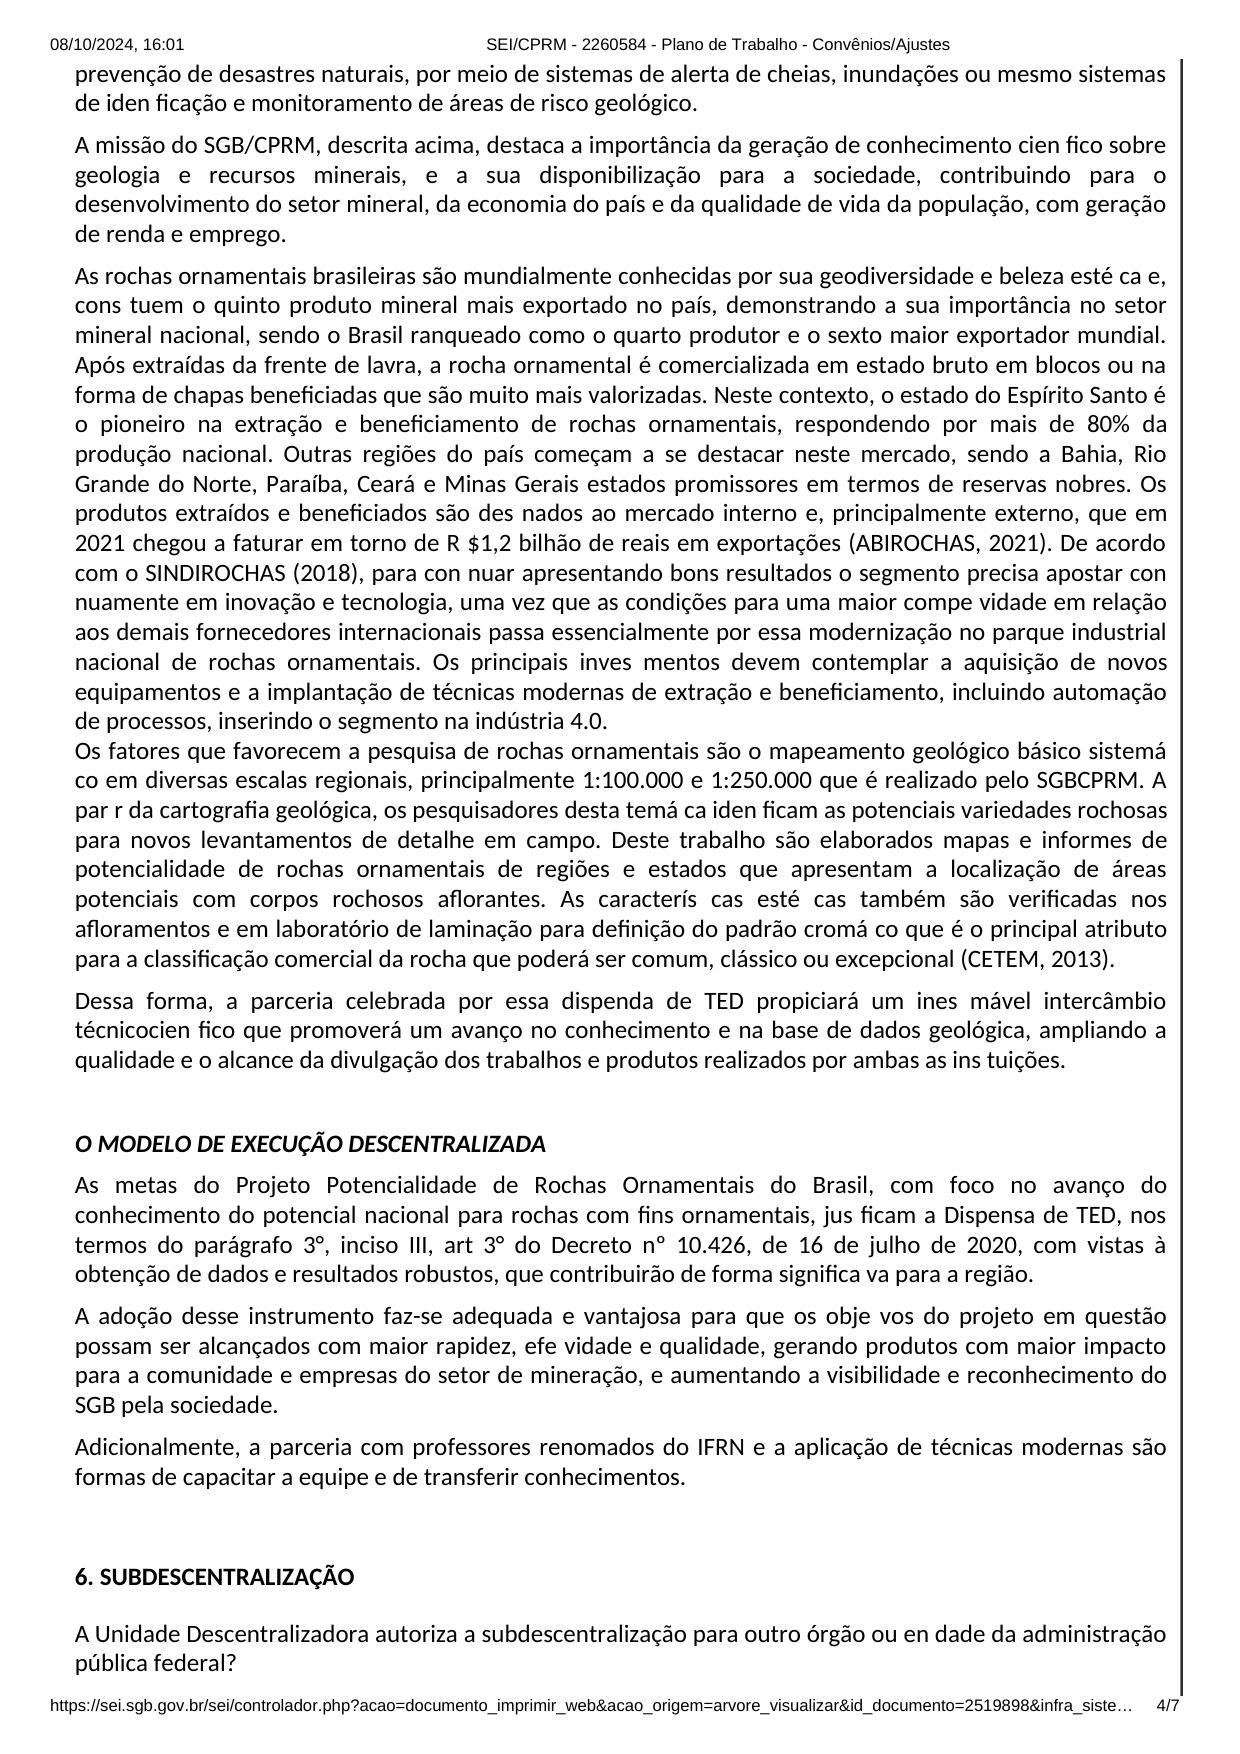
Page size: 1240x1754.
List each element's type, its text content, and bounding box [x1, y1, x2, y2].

text A adoção desse instrumento faz-se adequada e vantajosa para que os obje vos do projeto em questão possam ser alcançados com maior rapidez, efe vidade e qualidade, gerando produtos com maior impacto para a comunidade e empresas do setor de mineração, e aumentando a visibilidade e reconhecimento do SGB pela sociedade. [74, 1301, 1169, 1420]
text A Unidade Descentralizadora autoriza a subdescentralização para outro órgão ou en dade da administração pública federal? [74, 1618, 1169, 1678]
text Dessa forma, a parceria celebrada por essa dispenda de TED propiciará um ines mável intercâmbio técnicocien fico que promoverá um avanço no conhecimento e na base de dados geológica, ampliando a qualidade e o alcance da divulgação dos trabalhos e produtos realizados por ambas as ins tuições. [74, 985, 1169, 1074]
text Adicionalmente, a parceria com professores renomados do IFRN e a aplicação de técnicas modernas são formas de capacitar a equipe e de transferir conhecimentos. [74, 1432, 1169, 1491]
subtitle O MODELO DE EXECUÇÃO DESCENTRALIZADA [75, 1128, 1180, 1159]
text As rochas ornamentais brasileiras são mundialmente conhecidas por sua geodiversidade e beleza esté ca e, cons tuem o quinto produto mineral mais exportado no país, demonstrando a sua importância no setor mineral nacional, sendo o Brasil ranqueado como o quarto produtor e o sexto maior exportador mundial. Após extraídas da frente de lavra, a rocha ornamental é comercializada em estado bruto em blocos ou na forma de chapas beneficiadas que são muito mais valorizadas. Neste contexto, o estado do Espírito Santo é o pioneiro na extração e beneficiamento de rochas ornamentais, respondendo por mais de 80% da produção nacional. Outras regiões do país começam a se destacar neste mercado, sendo a Bahia, Rio Grande do Norte, Paraíba, Ceará e Minas Gerais estados promissores em termos de reservas nobres. Os produtos extraídos e beneficiados são des nados ao mercado interno e, principalmente externo, que em 2021 chegou a faturar em torno de R $1,2 bilhão de reais em exportações (ABIROCHAS, 2021). De acordo com o SINDIROCHAS (2018), para con nuar apresentando bons resultados o segmento precisa apostar con nuamente em inovação e tecnologia, uma vez que as condições para uma maior compe vidade em relação aos demais fornecedores internacionais passa essencialmente por essa modernização no parque industrial nacional de rochas ornamentais. Os principais inves mentos devem contemplar a aquisição de novos equipamentos e a implantação de técnicas modernas de extração e beneficiamento, incluindo automação de processos, inserindo o segmento na indústria 4.0. [74, 261, 1169, 736]
text 6. SUBDESCENTRALIZAÇÃO [74, 1561, 1180, 1591]
text Os fatores que favorecem a pesquisa de rochas ornamentais são o mapeamento geológico básico sistemá co em diversas escalas regionais, principalmente 1:100.000 e 1:250.000 que é realizado pelo SGBCPRM. A par r da cartografia geológica, os pesquisadores desta temá ca iden ficam as potenciais variedades rochosas para novos levantamentos de detalhe em campo. Deste trabalho são elaborados mapas e informes de potencialidade de rochas ornamentais de regiões e estados que apresentam a localização de áreas potenciais com corpos rochosos aflorantes. As caracterís cas esté cas também são verificadas nos afloramentos e em laboratório de laminação para definição do padrão cromá co que é o principal atributo para a classificação comercial da rocha que poderá ser comum, clássico ou excepcional (CETEM, 2013). [74, 736, 1169, 973]
text A missão do SGB/CPRM, descrita acima, destaca a importância da geração de conhecimento cien fico sobre geologia e recursos minerais, e a sua disponibilização para a sociedade, contribuindo para o desenvolvimento do setor mineral, da economia do país e da qualidade de vida da população, com geração de renda e emprego. [74, 130, 1169, 249]
text prevenção de desastres naturais, por meio de sistemas de alerta de cheias, inundações ou mesmo sistemas de iden ficação e monitoramento de áreas de risco geológico. [74, 59, 1169, 118]
text As metas do Projeto Potencialidade de Rochas Ornamentais do Brasil, com foco no avanço do conhecimento do potencial nacional para rochas com fins ornamentais, jus ficam a Dispensa de TED, nos termos do parágrafo 3°, inciso III, art 3° do Decreto nº 10.426, de 16 de julho de 2020, com vistas à obtenção de dados e resultados robustos, que contribuirão de forma significa va para a região. [74, 1170, 1169, 1289]
